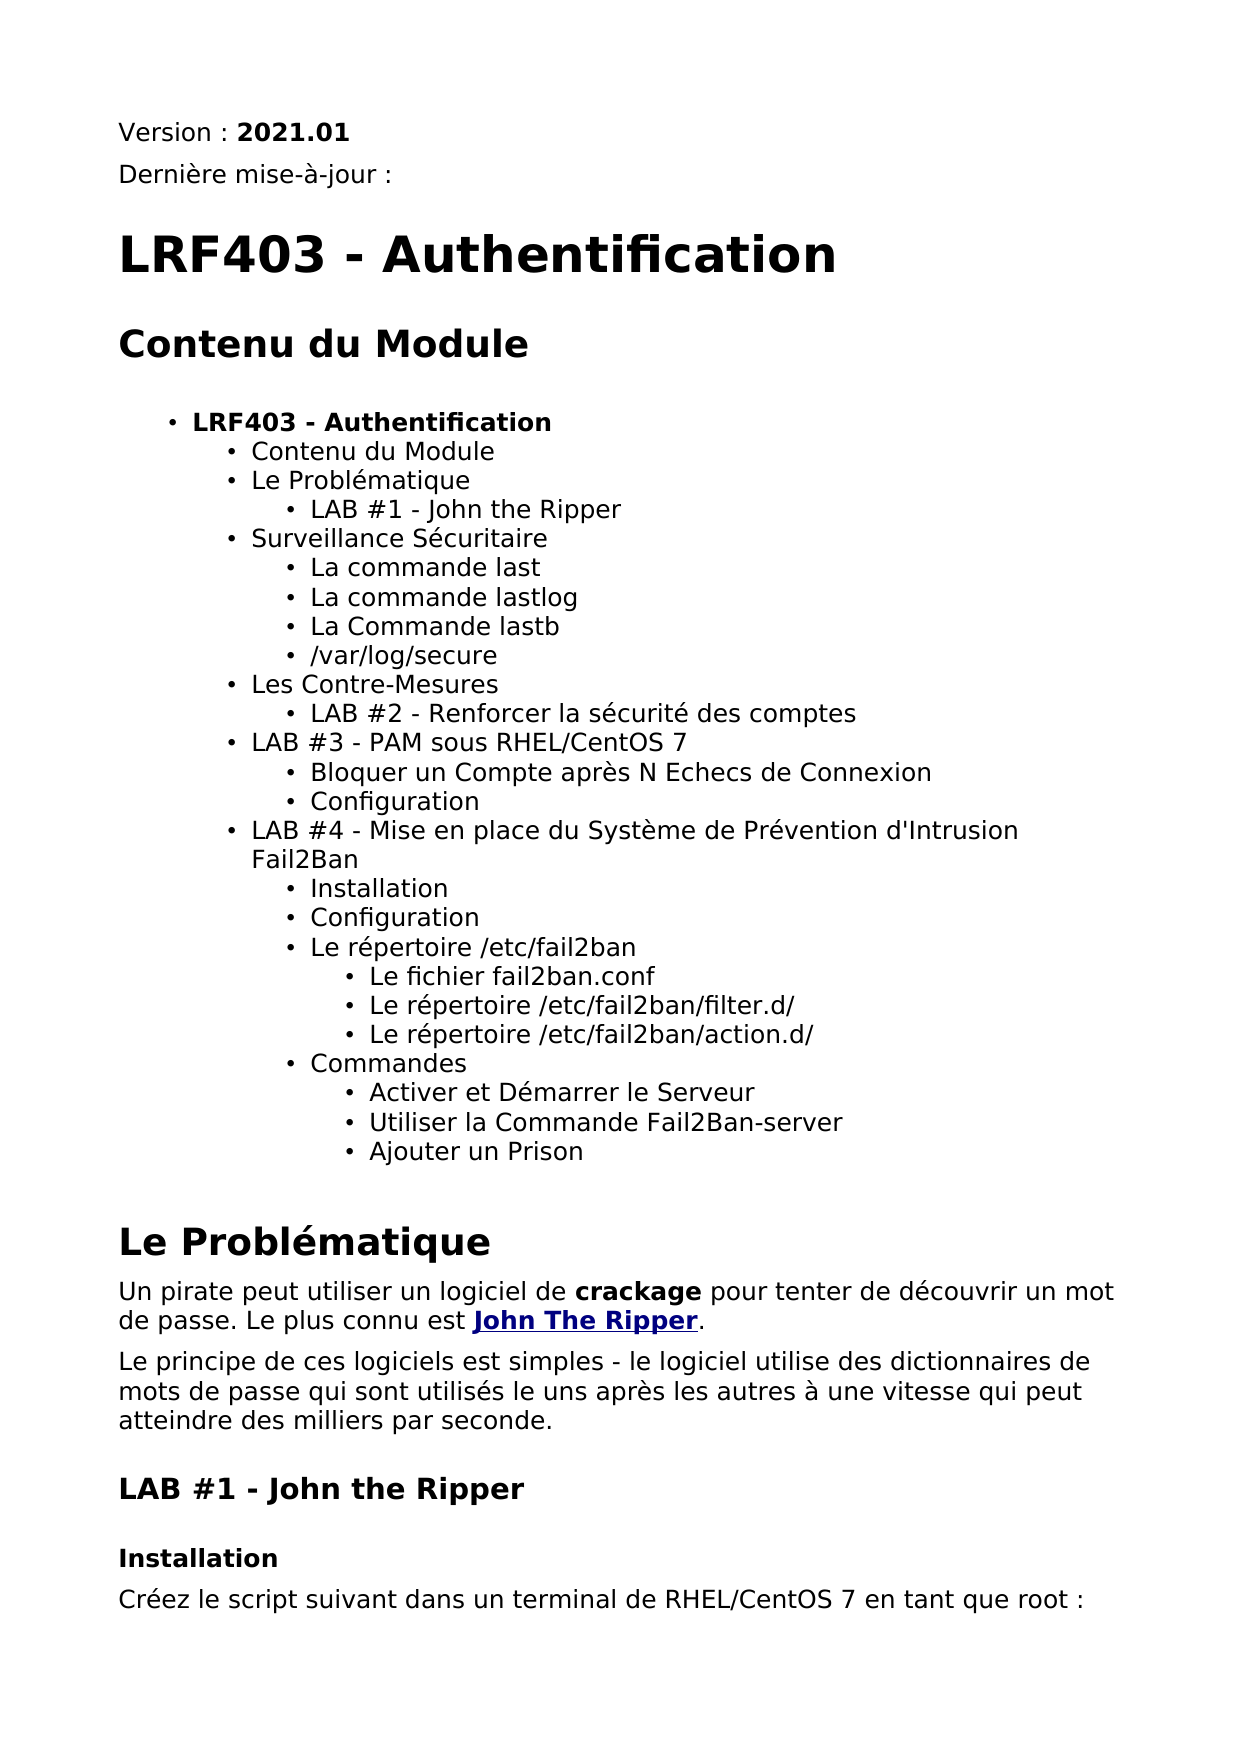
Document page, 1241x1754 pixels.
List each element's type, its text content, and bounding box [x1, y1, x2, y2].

subtitle Installation [118, 1544, 1122, 1573]
list Contenu du Module [236, 437, 1122, 466]
list Activer et Démarrer le Serveur [354, 1079, 1122, 1108]
list LAB #2 - Renforcer la sécurité des comptes [295, 699, 1122, 729]
list La commande last [295, 554, 1122, 583]
list Le répertoire /etc/fail2ban [295, 933, 1122, 962]
list La commande lastlog [295, 583, 1122, 612]
list Les Contre-Mesures [236, 670, 1122, 699]
list LAB #3 - PAM sous RHEL/CentOS 7 [236, 729, 1122, 758]
subtitle Contenu du Module [118, 322, 1122, 366]
list Le répertoire /etc/fail2ban/action.d/ [354, 1020, 1122, 1049]
text Le principe de ces logiciels est simples - le logiciel utilise des dictionnaires de mots de passe qui sont utilisés le uns après les autres à une vitesse qui peut atteindre des milliers par seconde. [118, 1348, 1122, 1435]
text Un pirate peut utiliser un logiciel de crackage pour tenter de découvrir un mot de passe. Le plus connu est John The Ripper. [118, 1277, 1122, 1335]
list LAB #4 - Mise en place du Système de Prévention d'Intrusion Fail2Ban [236, 816, 1122, 874]
subtitle LRF403 - Authentification [118, 226, 1122, 285]
list Le fichier fail2ban.conf [354, 962, 1122, 991]
list Bloquer un Compte après N Echecs de Connexion [295, 758, 1122, 787]
text Créez le script suivant dans un terminal de RHEL/CentOS 7 en tant que root : [118, 1586, 1122, 1615]
list Configuration [295, 787, 1122, 816]
list /var/log/secure [295, 641, 1122, 670]
list Utiliser la Commande Fail2Ban-server [354, 1108, 1122, 1137]
subtitle Le Problématique [118, 1221, 1122, 1264]
subtitle LAB #1 - John the Ripper [118, 1473, 1122, 1507]
text Version : 2021.01 [118, 118, 1122, 147]
list LRF403 - Authentification [177, 408, 1122, 437]
list Le Problématique [236, 466, 1122, 495]
list Surveillance Sécuritaire [236, 524, 1122, 554]
list Configuration [295, 904, 1122, 933]
list La Commande lastb [295, 612, 1122, 641]
text Dernière mise-à-jour : [118, 160, 1122, 189]
list Installation [295, 874, 1122, 904]
list Le répertoire /etc/fail2ban/filter.d/ [354, 991, 1122, 1020]
list Commandes [295, 1049, 1122, 1079]
list LAB #1 - John the Ripper [295, 495, 1122, 524]
list Ajouter un Prison [354, 1137, 1122, 1166]
